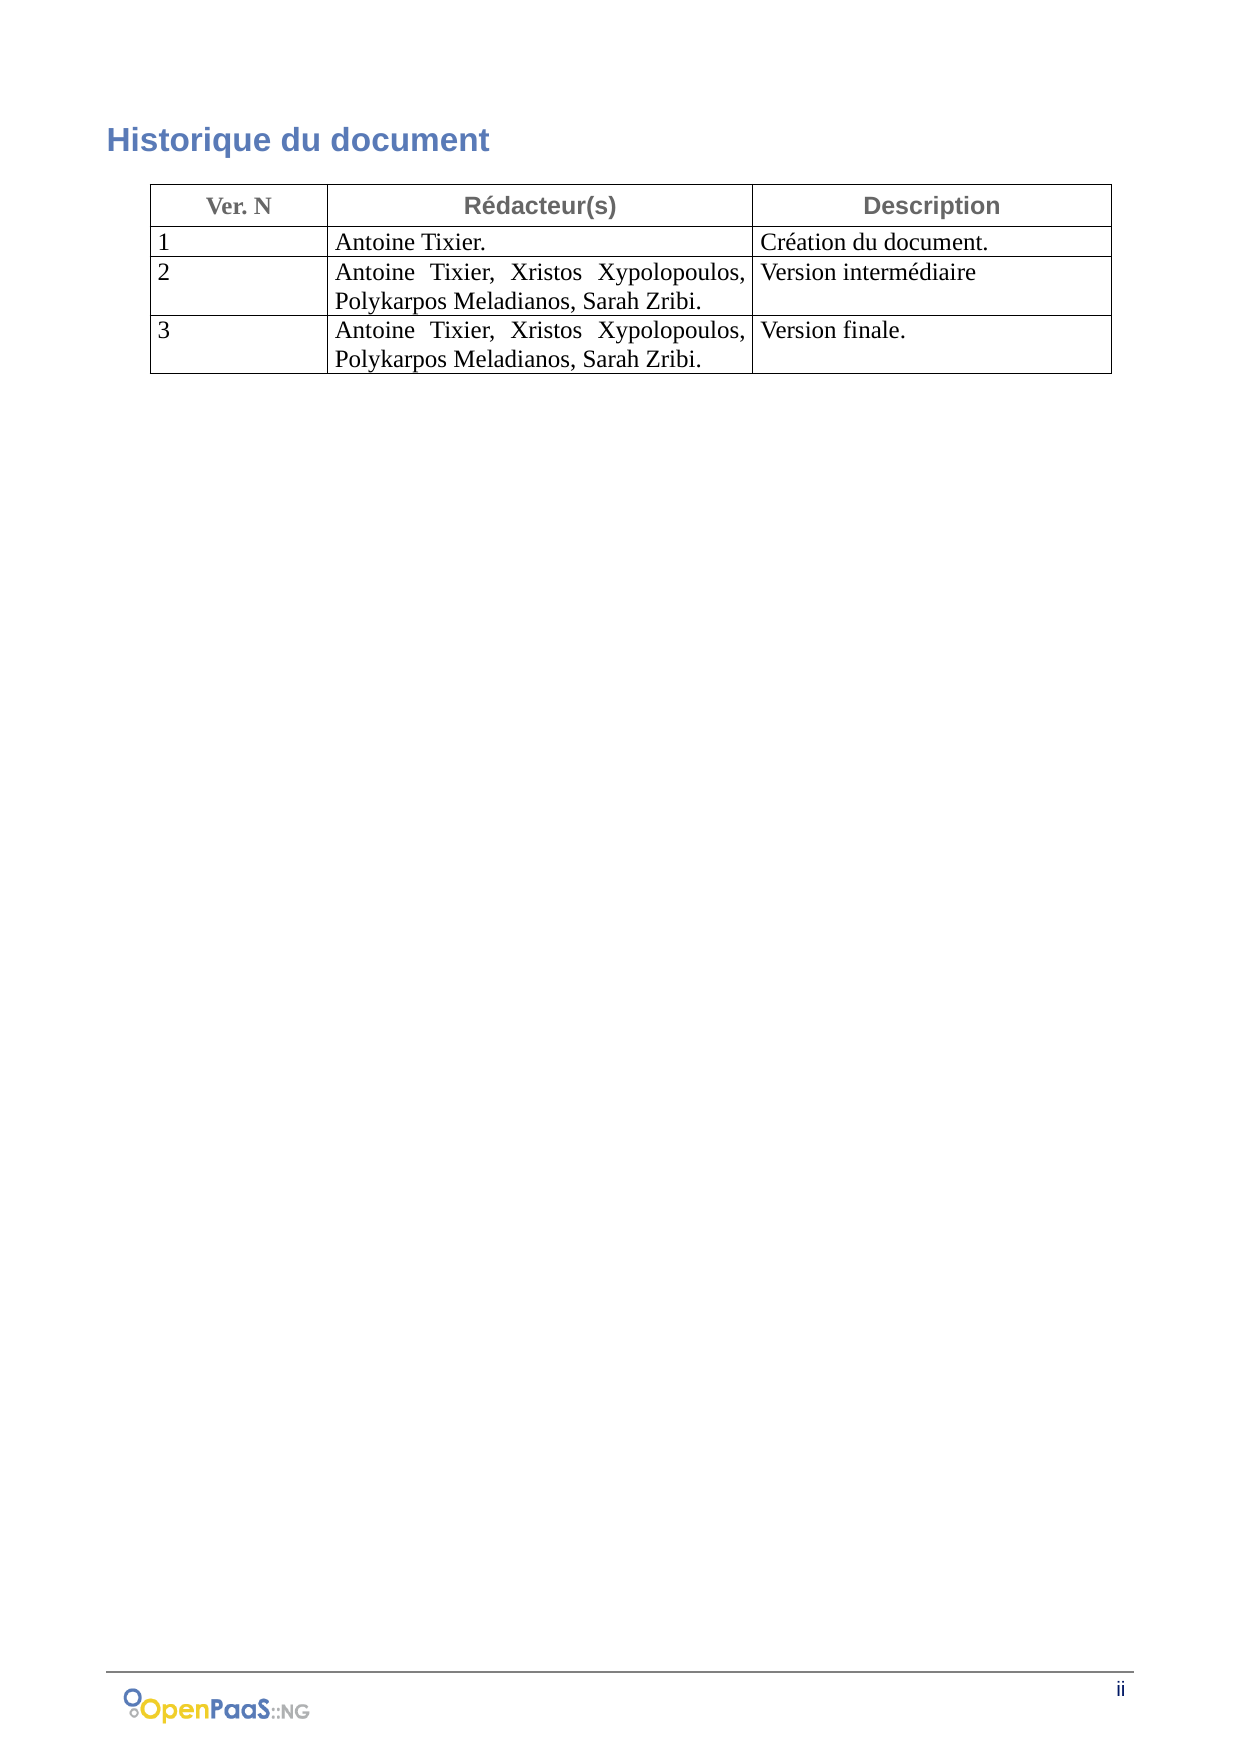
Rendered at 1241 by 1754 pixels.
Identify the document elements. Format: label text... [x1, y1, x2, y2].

picture [118, 1686, 312, 1725]
table_header Description [753, 185, 1111, 226]
table_cell Antoine Tixier, Xristos Xypolopoulos, Polykarpos Meladianos, Sarah Zribi. [328, 257, 752, 314]
table_cell 3 [151, 316, 327, 373]
table_cell Version finale. [753, 316, 1111, 373]
table_cell Version intermédiaire [753, 257, 1111, 314]
table_cell 1 [151, 227, 327, 256]
table_cell 2 [151, 257, 327, 314]
table_header Rédacteur(s) [328, 185, 752, 226]
table_header Ver. N [151, 185, 327, 226]
table_cell Création du document. [753, 227, 1111, 256]
table_cell Antoine Tixier. [328, 227, 752, 256]
table_cell Antoine Tixier, Xristos Xypolopoulos, Polykarpos Meladianos, Sarah Zribi. [328, 316, 752, 373]
text Historique du document [106, 120, 1134, 159]
